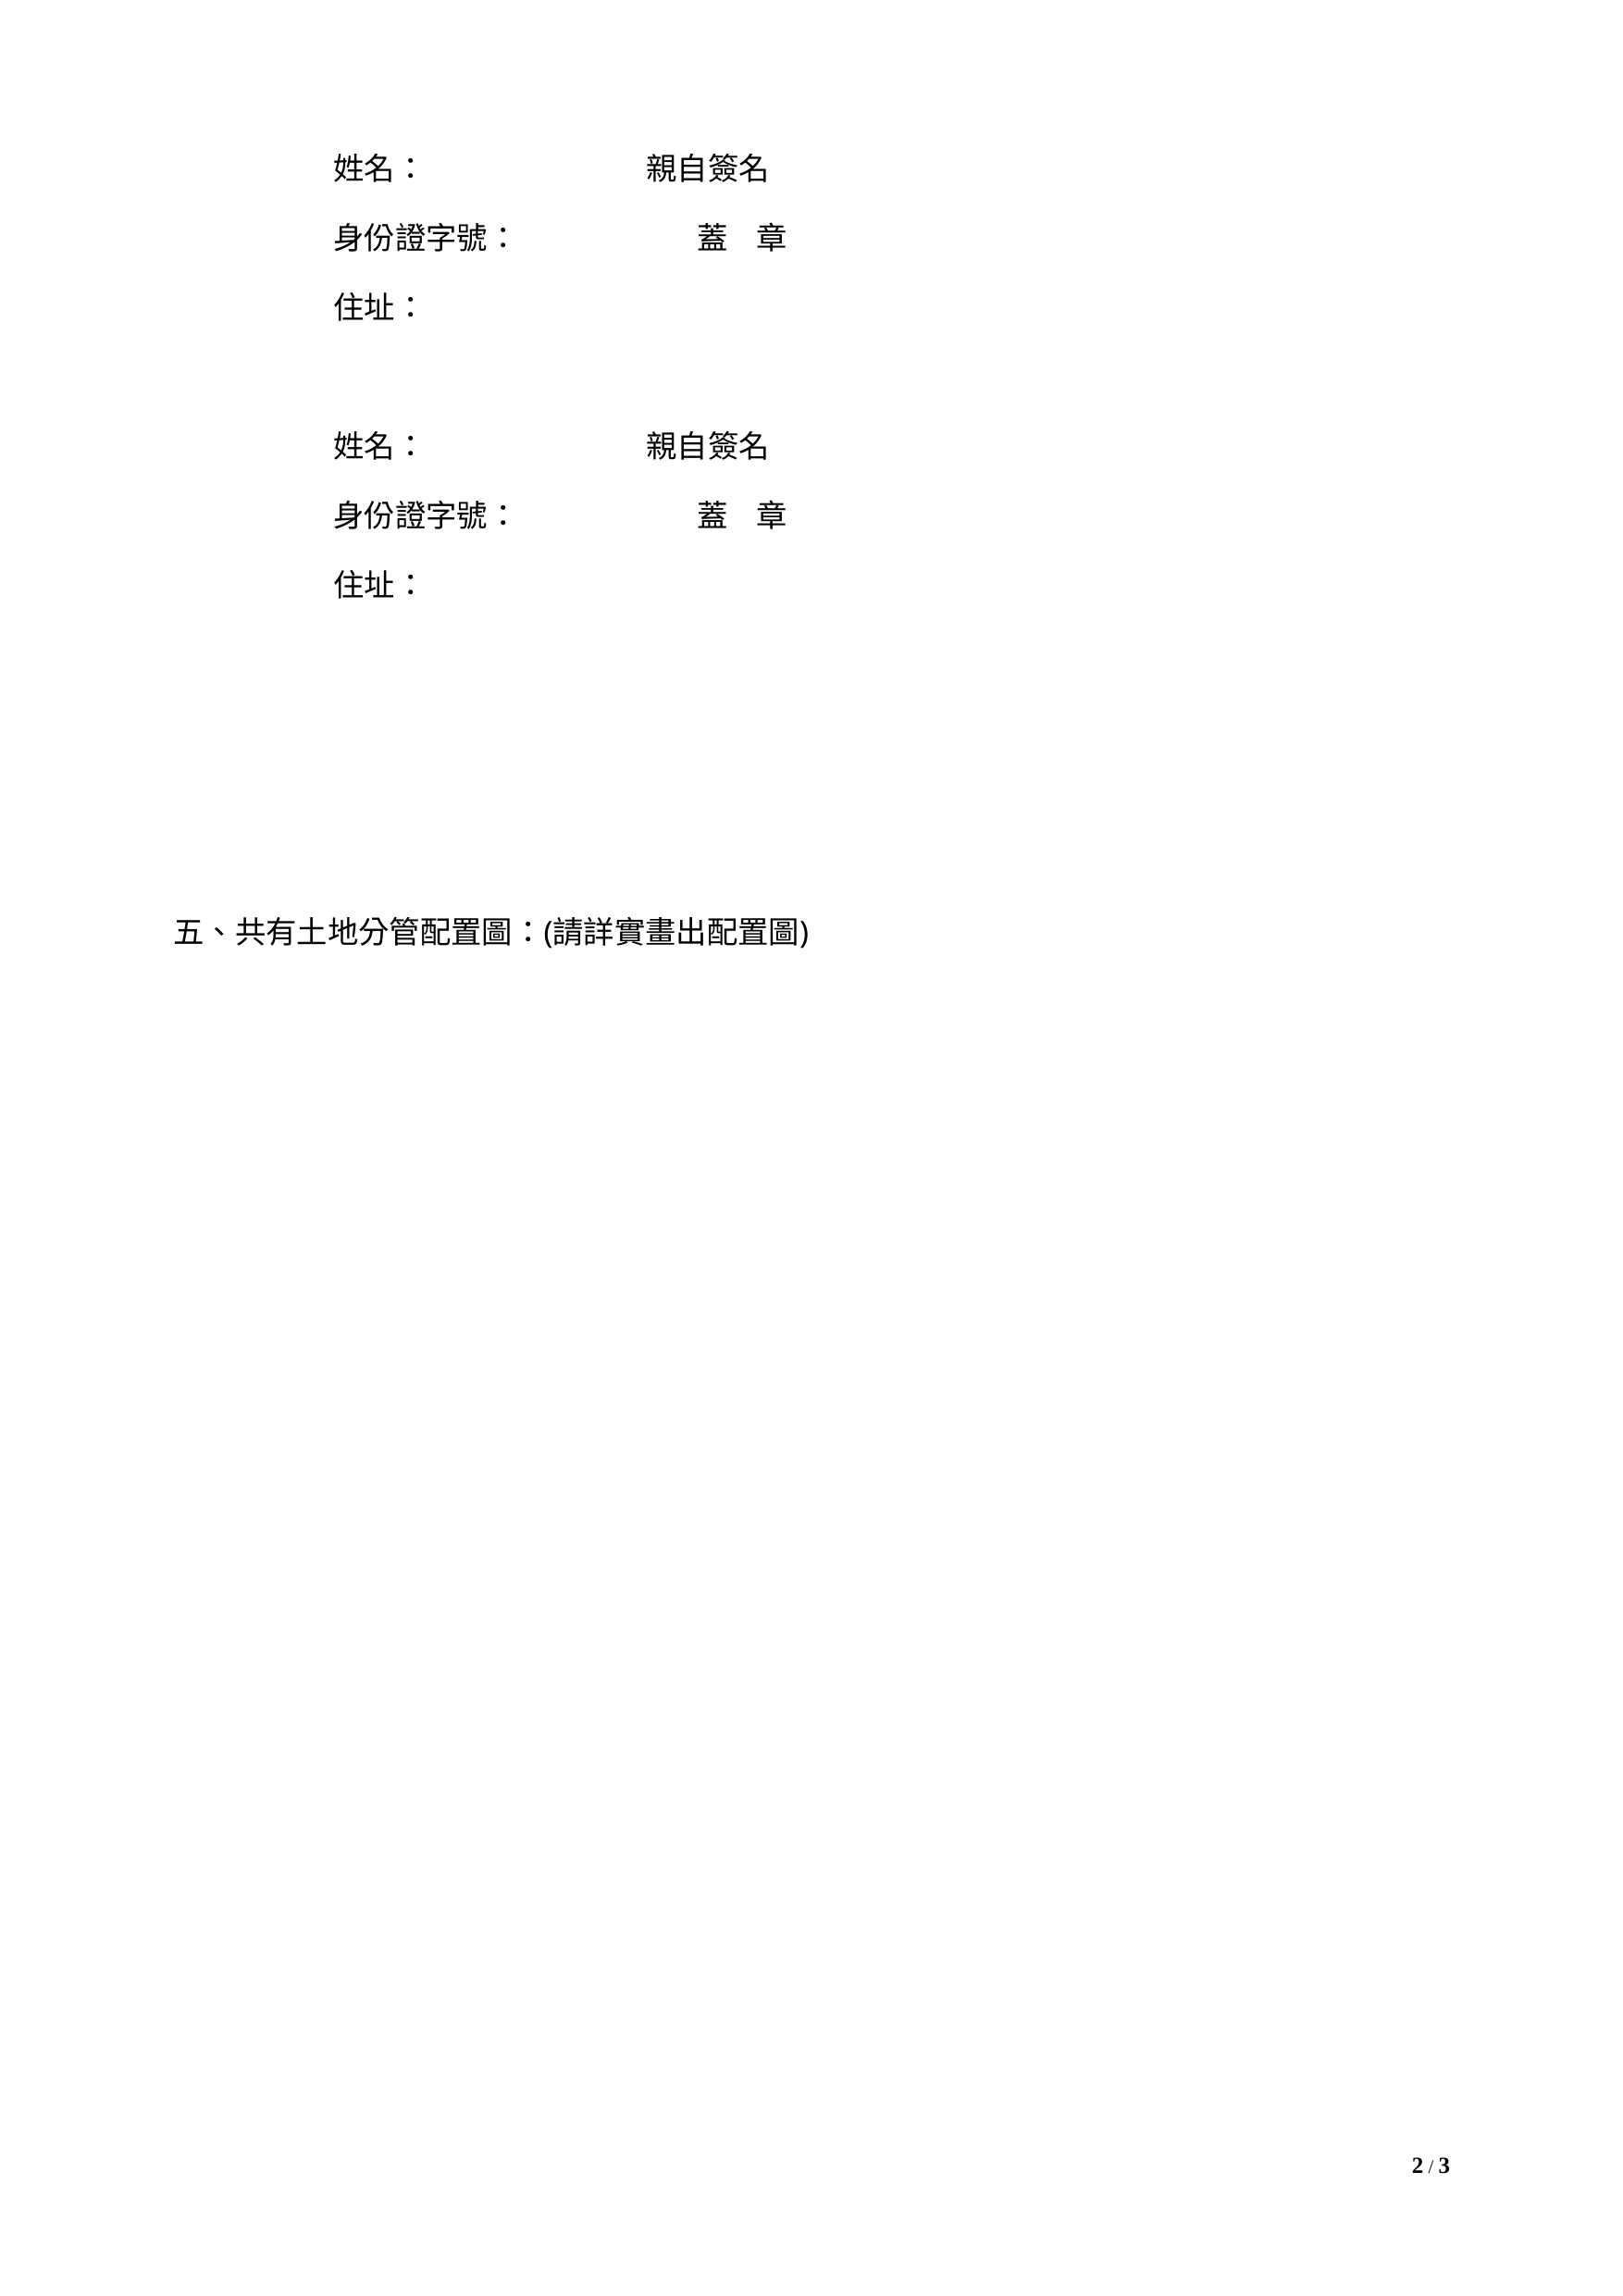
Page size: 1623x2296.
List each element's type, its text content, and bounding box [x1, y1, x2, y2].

text 姓名： 親自簽名 [173, 132, 1450, 202]
text 住址： [173, 549, 1450, 618]
text 姓名： 親自簽名 [173, 410, 1450, 479]
text 身份證字號： 蓋 章 [173, 202, 1450, 271]
text 住址： [173, 271, 1450, 341]
text 身份證字號： 蓋 章 [173, 479, 1450, 549]
text 五、共有土地分管配置圖：(請詳實畫出配置圖) [173, 896, 1450, 965]
